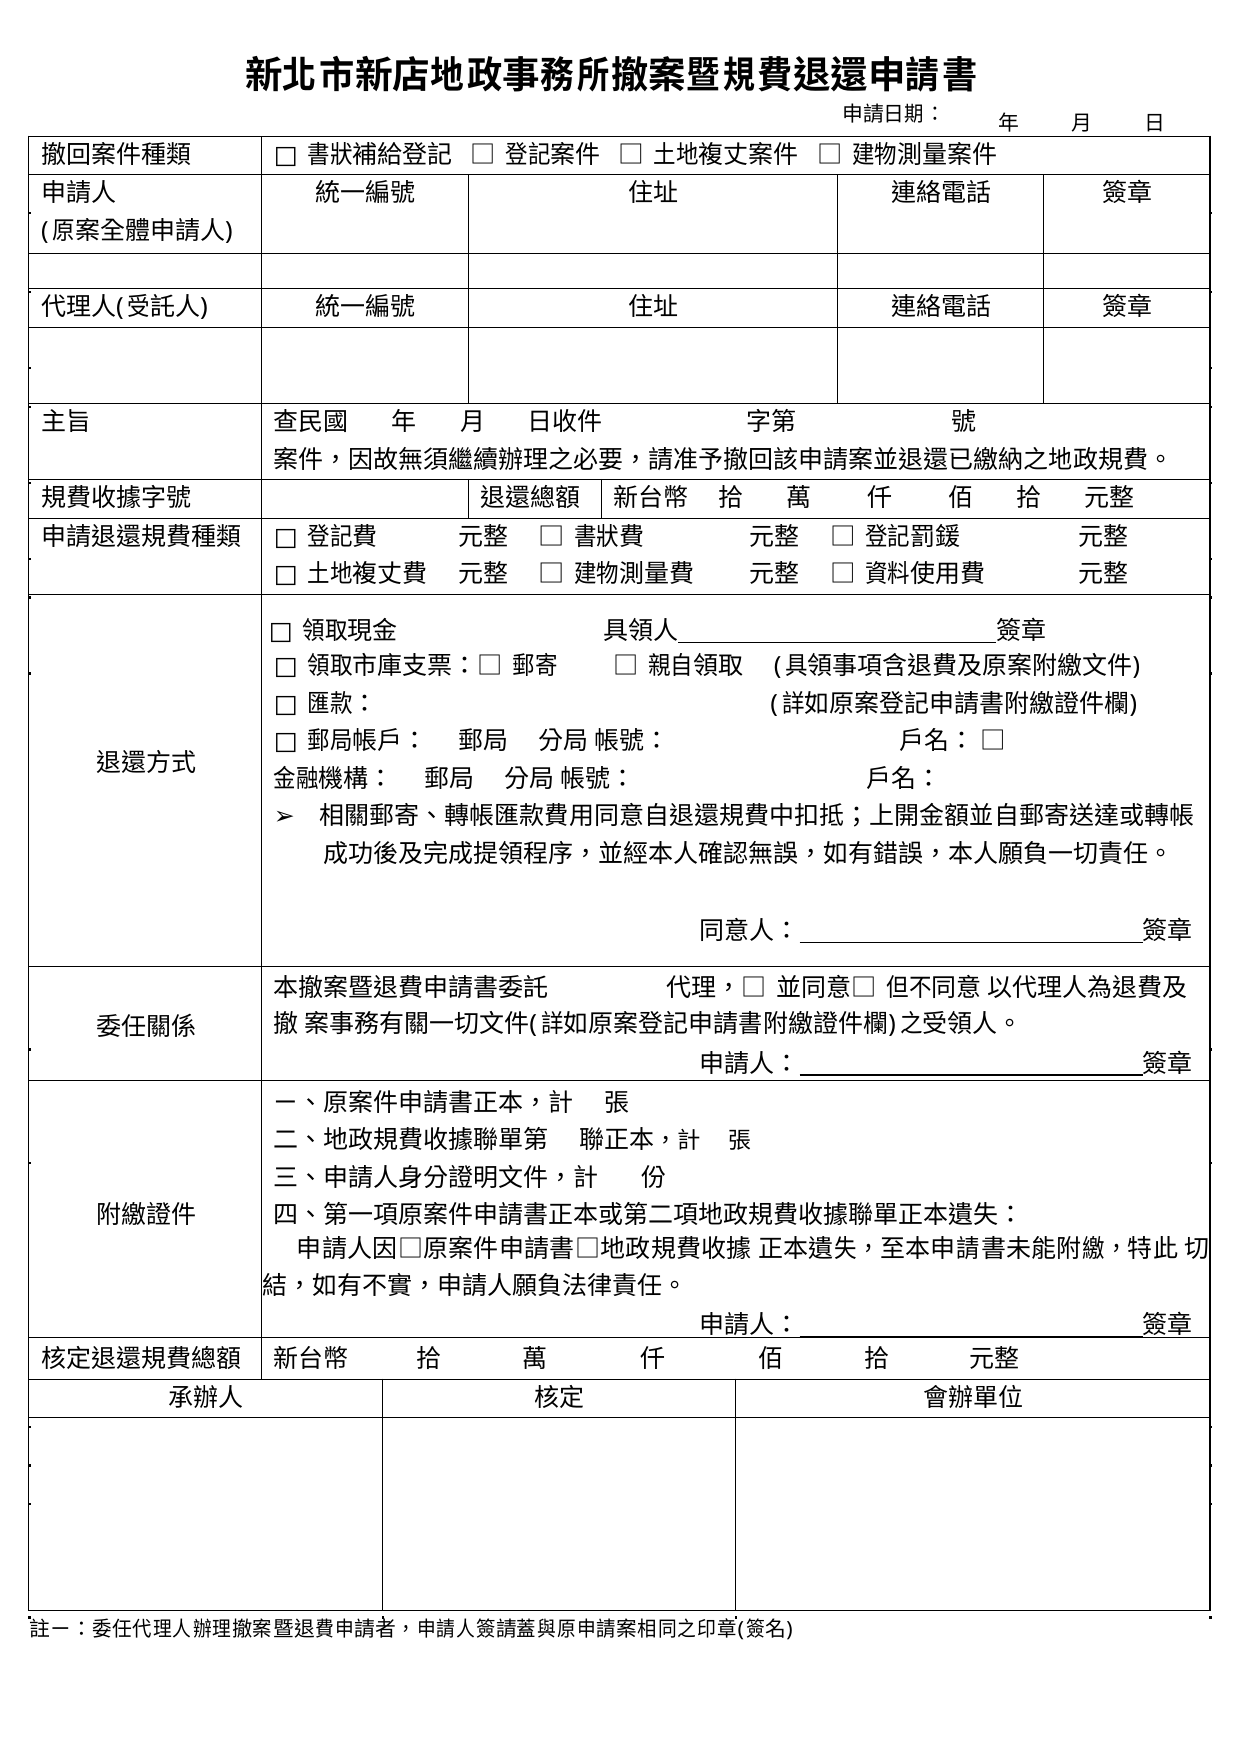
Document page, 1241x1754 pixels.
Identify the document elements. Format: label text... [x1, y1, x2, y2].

table_cell 新台幣 拾 萬 仟 佰 拾 元整 [262, 1338, 1209, 1378]
table_cell 新台幣 拾 萬 仟 佰 拾 元整 [602, 480, 1209, 517]
table_cell 連絡電話 [838, 289, 1043, 327]
table_cell 本撤案暨退費申請書委託 代理，□並同意□但不同意 以代理人為退費及撤 案事務有關一切文件(詳如原案登記申請書附繳證件欄)之受領人。 申請人： 簽章 [262, 967, 1209, 1080]
table_cell □登記費 元整 □書狀費 元整 □登記罰鍰 元整 □土地複丈費 元整 □建物測量費 元整 □資料使用費 元整 [262, 519, 1209, 593]
table_cell 申請退還規費種類 [29, 519, 261, 593]
table_cell 退還總額 [469, 480, 601, 517]
table_cell [469, 328, 837, 403]
table_cell 統一編號 [262, 175, 468, 253]
text 月 [1072, 113, 1098, 134]
text 日 [1144, 113, 1221, 134]
table_cell 核定 [383, 1380, 735, 1417]
table_cell [262, 328, 468, 403]
table_cell 主旨 [29, 404, 261, 479]
table_cell 規費收據字號 [29, 480, 261, 517]
table_cell 住址 [469, 175, 837, 253]
table_cell ㄧ、原案件申請書正本，計 張 二、地政規費收據聯單第 聯正本，計 張 三、申請人身分證明文件，計 份 四、第一項原案件申請書正本或第二項地政規費收據聯單正本遺失： 申請人因□原案件申請書□地政規費收據 正本遺失，至本申請書未能附繳，特此 切結，如有不實，申請人願負法律責任。 申請人： 簽章 [262, 1081, 1209, 1337]
table_cell [383, 1418, 735, 1609]
table_cell [469, 254, 837, 288]
table_cell [1044, 328, 1209, 403]
table_cell 委任關係 [29, 967, 261, 1080]
table_cell 會辦單位 [736, 1380, 1209, 1417]
table_cell [1044, 254, 1209, 288]
table_cell 連絡電話 [838, 175, 1043, 253]
table_cell 統一編號 [262, 289, 468, 327]
table_cell 簽章 [1044, 175, 1209, 253]
text 申請日期： [842, 104, 953, 125]
table_header □書狀補給登記 □登記案件 □土地複丈案件 □建物測量案件 [262, 137, 1209, 174]
table_cell 退還方式 [29, 595, 261, 966]
table_cell 代理人(受託人) [29, 289, 261, 327]
table_cell 承辦人 [29, 1380, 382, 1417]
table_cell 查民國 年 月 日收件 字第 號 案件，因故無須繼續辦理之必要，請准予撤回該申請案並退還已繳納之地政規費。 [262, 404, 1209, 479]
table_cell [29, 254, 261, 288]
table_cell □領取現金 具領人 簽章 □領取市庫支票：□郵寄 □親自領取 (具領事項含退費及原案附繳文件) □匯款： (詳如原案登記申請書附繳證件欄) □郵局帳戶： 郵局 分局 帳號： 戶名： □金融機構： 郵局 分局 帳號： 戶名： ➢ 相關郵寄、轉帳匯款費用同意自退還規費中扣抵；上開金額並自郵寄送達或轉帳 成功後及完成提領程序，並經本人確認無誤，如有錯誤，本人願負一切責任。 同意人： 簽章 [262, 595, 1209, 966]
table_cell 住址 [469, 289, 837, 327]
table_cell [736, 1418, 1209, 1609]
table_cell [838, 254, 1043, 288]
table_cell [262, 480, 468, 517]
text 年 [998, 113, 1026, 134]
table_header 撤回案件種類 [29, 137, 261, 174]
table_cell 核定退還規費總額 [29, 1338, 261, 1378]
text 新北市新店地政事務所撤案暨規費退還申請書 [245, 58, 1221, 96]
text 註ㄧ：委任代理人辦理撤案暨退費申請者，申請人簽請蓋與原申請案相同之印章(簽名) [29, 1620, 1221, 1641]
table_cell [29, 1418, 382, 1609]
table_cell [838, 328, 1043, 403]
table_cell [262, 254, 468, 288]
table_cell [29, 328, 261, 403]
table_cell 申請人 (原案全體申請人) [29, 175, 261, 253]
table_cell 簽章 [1044, 289, 1209, 327]
table_cell 附繳證件 [29, 1081, 261, 1337]
